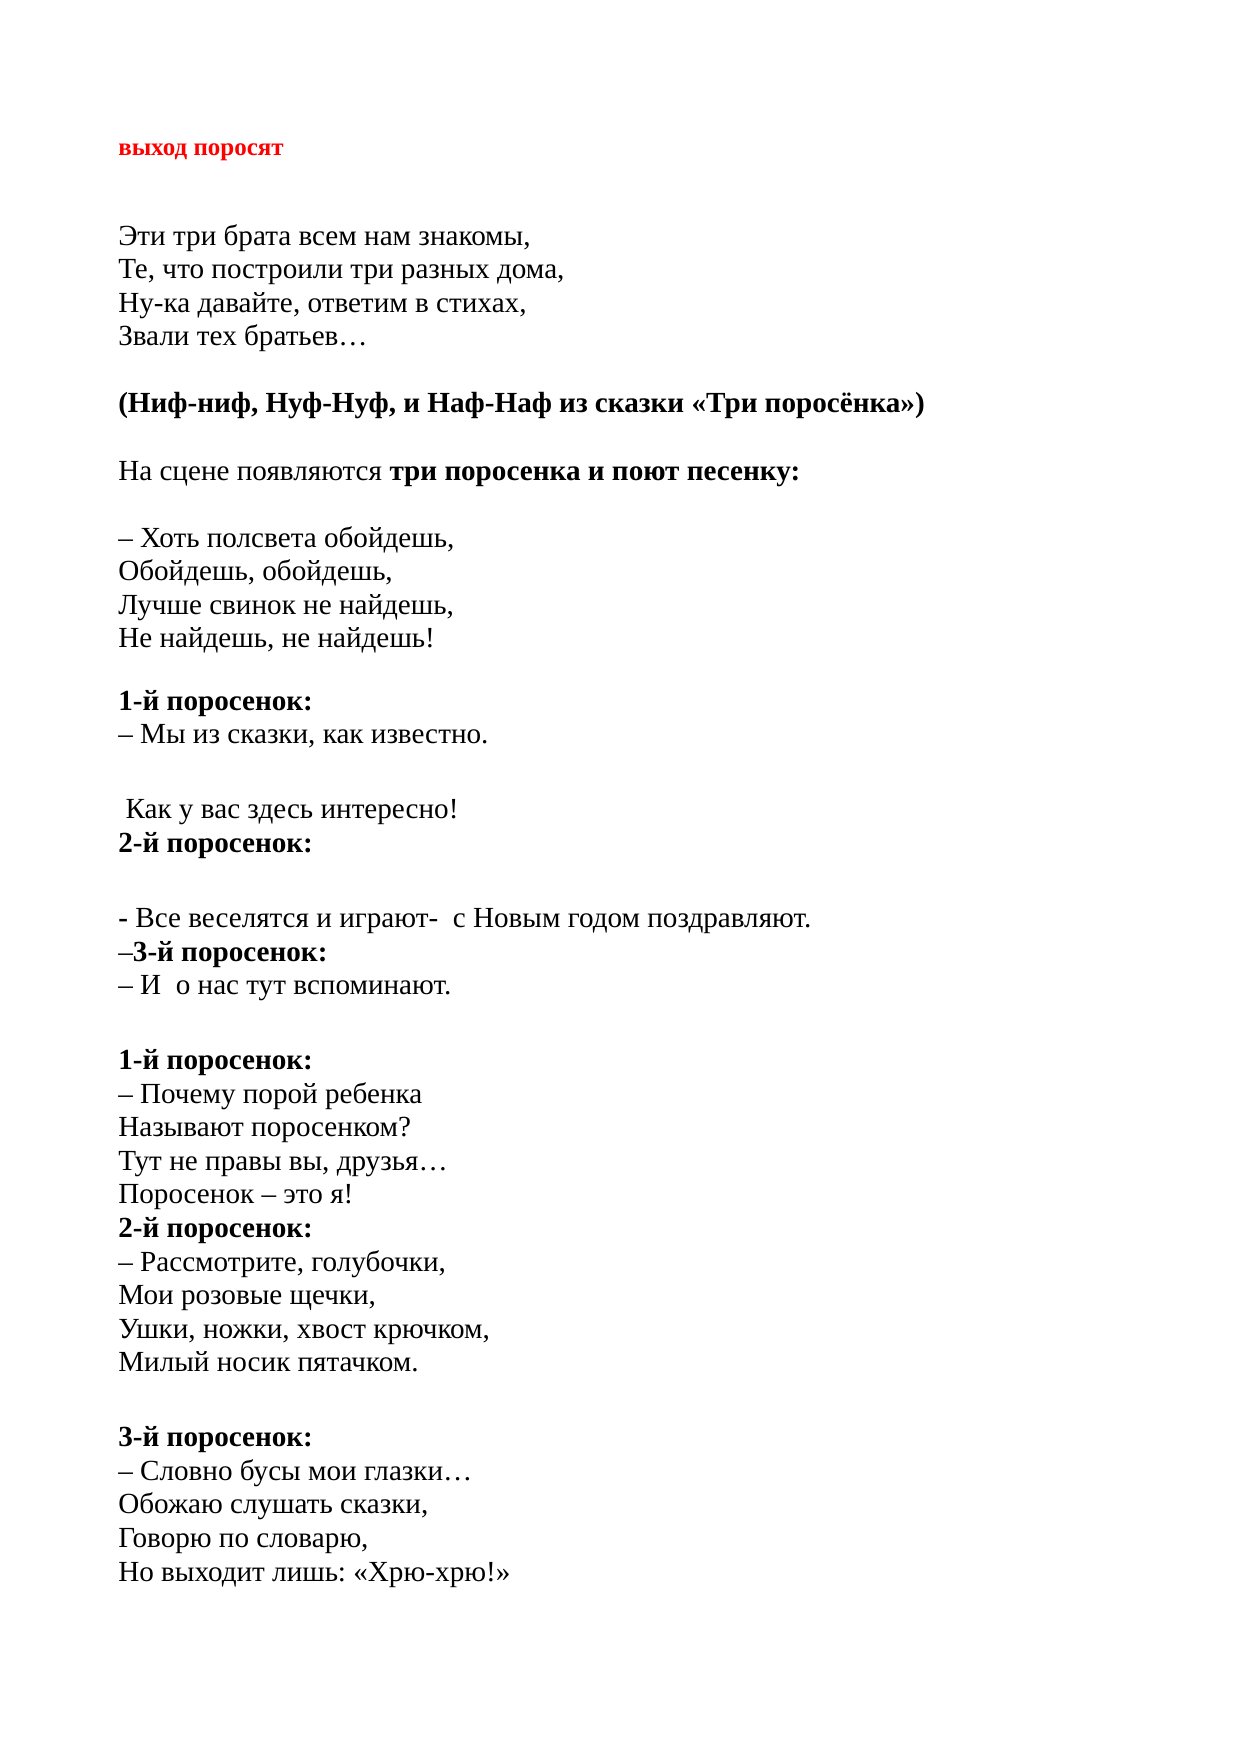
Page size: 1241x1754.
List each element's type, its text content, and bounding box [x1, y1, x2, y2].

text Как у вас здесь интересно! 2-й поросенок: [118, 792, 1122, 859]
text – Хоть полсвета обойдешь, Обойдешь, обойдешь, Лучше свинок не найдешь, Не найдешь, не найдешь! [118, 486, 1122, 654]
text На сцене появляются три поросенка и поют песенку: [118, 453, 1122, 486]
text 3-й поросенок: – Словно бусы мои глазки… Обожаю слушать сказки, Говорю по словарю, Но выходит лишь: «Хрю-хрю!» [118, 1419, 1122, 1587]
text 1-й поросенок: – Мы из сказки, как известно. [118, 683, 1122, 750]
text Эти три брата всем нам знакомы, Те, что построили три разных дома, Ну-ка давайте, ответим в стихах, Звали тех братьев… (Ниф-ниф, Нуф-Нуф, и Наф-Наф из сказки «Три поросёнка») [118, 218, 1122, 419]
text выход поросят [118, 132, 1122, 160]
text 1-й поросенок: – Почему порой ребенка Называют поросенком? Тут не правы вы, друзья… Поросенок – это я! 2-й поросенок: – Рассмотрите, голубочки, Мои розовые щечки, Ушки, ножки, хвост крючком, Милый носик пятачком. [118, 1042, 1122, 1378]
text - Все веселятся и играют- с Новым годом поздравляют. –3-й поросенок: – И о нас тут вспоминают. [118, 900, 1122, 1001]
